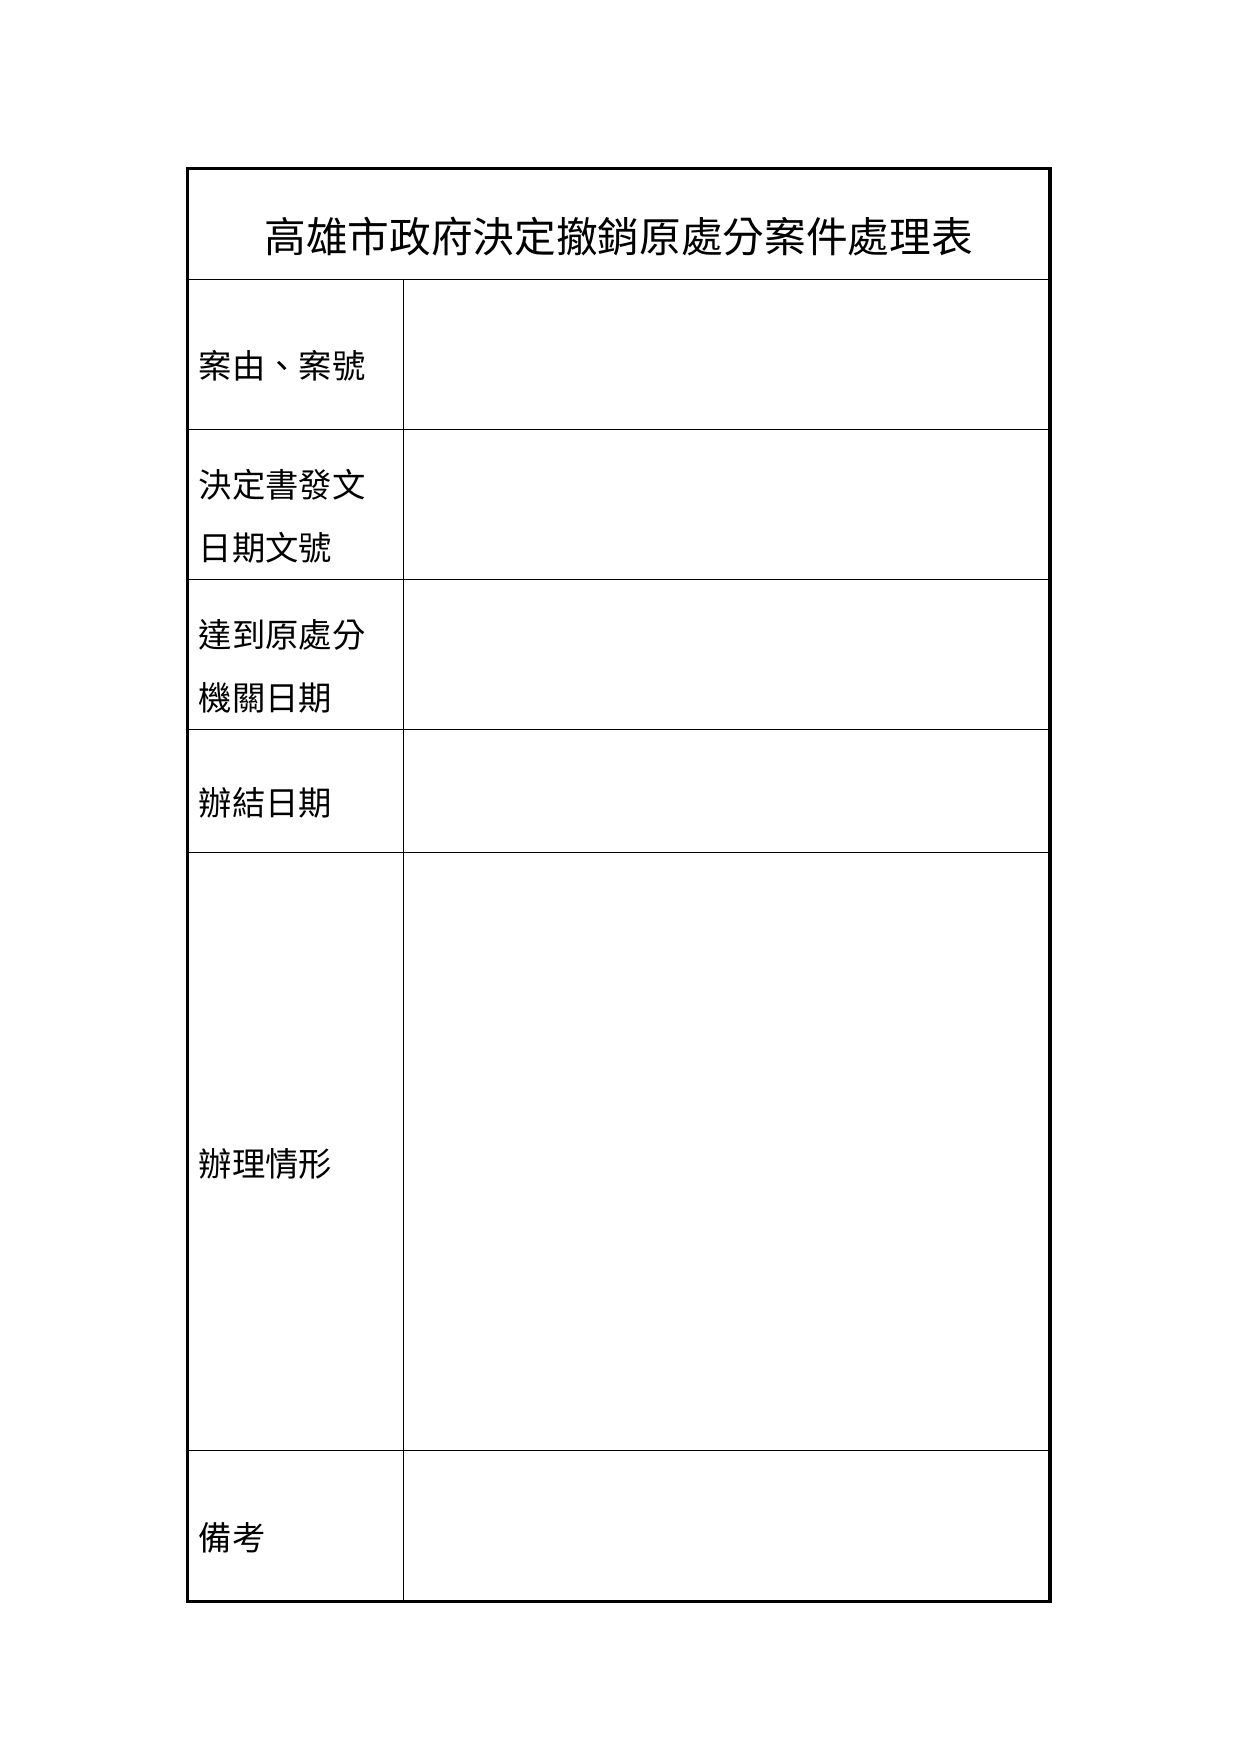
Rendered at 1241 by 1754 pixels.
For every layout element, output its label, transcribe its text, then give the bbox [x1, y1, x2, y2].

table_cell 辦理情形 [189, 853, 403, 1450]
table_cell [404, 1451, 1048, 1600]
table_cell [404, 730, 1048, 852]
table_cell 辦結日期 [189, 730, 403, 852]
table_cell [404, 280, 1048, 428]
table_cell 案由、案號 [189, 280, 403, 428]
table_cell [404, 580, 1048, 728]
table_cell [404, 430, 1048, 578]
table_cell 決定書發文日期文號 [189, 430, 403, 578]
table_cell 達到原處分機關日期 [189, 580, 403, 728]
table_cell [404, 853, 1048, 1450]
table_header 高雄市政府決定撤銷原處分案件處理表 [189, 170, 1048, 278]
table_cell 備考 [189, 1451, 403, 1600]
